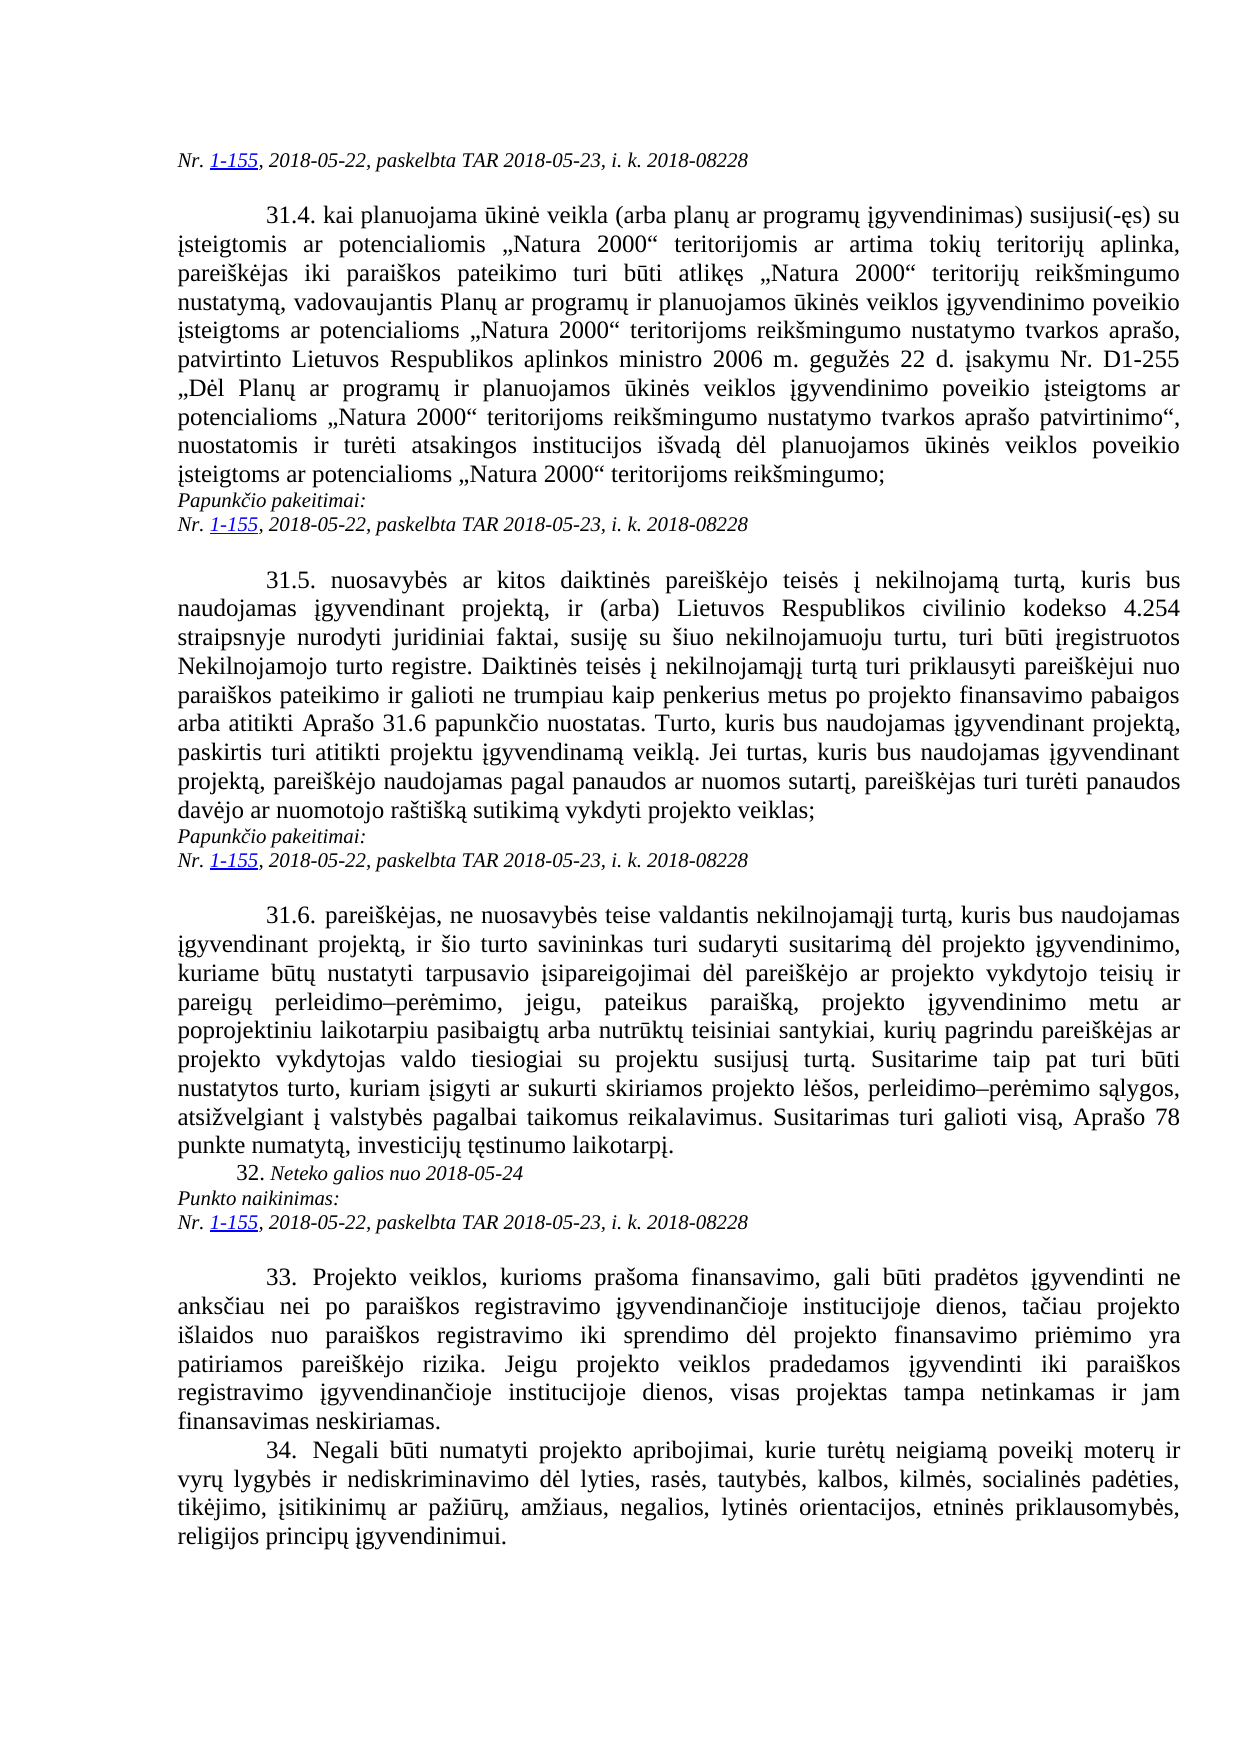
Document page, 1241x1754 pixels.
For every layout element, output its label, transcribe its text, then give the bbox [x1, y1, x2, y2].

text Nr. 1-155, 2018-05-22, paskelbta TAR 2018-05-23, i. k. 2018-08228 [177, 1209, 1181, 1234]
text 33. Projekto veiklos, kurioms prašoma finansavimo, gali būti pradėtos įgyvendinti ne anksčiau nei po paraiškos registravimo įgyvendinančioje institucijoje dienos, tačiau projekto išlaidos nuo paraiškos registravimo iki sprendimo dėl projekto finansavimo priėmimo yra patiriamos pareiškėjo rizika. Jeigu projekto veiklos pradedamos įgyvendinti iki paraiškos registravimo įgyvendinančioje institucijoje dienos, visas projektas tampa netinkamas ir jam finansavimas neskiriamas. [177, 1262, 1181, 1435]
text 31.5. nuosavybės ar kitos daiktinės pareiškėjo teisės į nekilnojamą turtą, kuris bus naudojamas įgyvendinant projektą, ir (arba) Lietuvos Respublikos civilinio kodekso 4.254 straipsnyje nurodyti juridiniai faktai, susiję su šiuo nekilnojamuoju turtu, turi būti įregistruotos Nekilnojamojo turto registre. Daiktinės teisės į nekilnojamąjį turtą turi priklausyti pareiškėjui nuo paraiškos pateikimo ir galioti ne trumpiau kaip penkerius metus po projekto finansavimo pabaigos arba atitikti Aprašo 31.6 papunkčio nuostatas. Turto, kuris bus naudojamas įgyvendinant projektą, paskirtis turi atitikti projektu įgyvendinamą veiklą. Jei turtas, kuris bus naudojamas įgyvendinant projektą, pareiškėjo naudojamas pagal panaudos ar nuomos sutartį, pareiškėjas turi turėti panaudos davėjo ar nuomotojo raštišką sutikimą vykdyti projekto veiklas; [177, 565, 1181, 823]
text 31.6. pareiškėjas, ne nuosavybės teise valdantis nekilnojamąjį turtą, kuris bus naudojamas įgyvendinant projektą, ir šio turto savininkas turi sudaryti susitarimą dėl projekto įgyvendinimo, kuriame būtų nustatyti tarpusavio įsipareigojimai dėl pareiškėjo ar projekto vykdytojo teisių ir pareigų perleidimo–perėmimo, jeigu, pateikus paraišką, projekto įgyvendinimo metu ar poprojektiniu laikotarpiu pasibaigtų arba nutrūktų teisiniai santykiai, kurių pagrindu pareiškėjas ar projekto vykdytojas valdo tiesiogiai su projektu susijusį turtą. Susitarime taip pat turi būti nustatytos turto, kuriam įsigyti ar sukurti skiriamos projekto lėšos, perleidimo–perėmimo sąlygos, atsižvelgiant į valstybės pagalbai taikomus reikalavimus. Susitarimas turi galioti visą, Aprašo 78 punkte numatytą, investicijų tęstinumo laikotarpį. [177, 900, 1181, 1159]
text 31.4. kai planuojama ūkinė veikla (arba planų ar programų įgyvendinimas) susijusi(-ęs) su įsteigtomis ar potencialiomis „Natura 2000“ teritorijomis ar artima tokių teritorijų aplinka, pareiškėjas iki paraiškos pateikimo turi būti atlikęs „Natura 2000“ teritorijų reikšmingumo nustatymą, vadovaujantis Planų ar programų ir planuojamos ūkinės veiklos įgyvendinimo poveikio įsteigtoms ar potencialioms „Natura 2000“ teritorijoms reikšmingumo nustatymo tvarkos aprašo, patvirtinto Lietuvos Respublikos aplinkos ministro 2006 m. gegužės 22 d. įsakymu Nr. D1-255 „Dėl Planų ar programų ir planuojamos ūkinės veiklos įgyvendinimo poveikio įsteigtoms ar potencialioms „Natura 2000“ teritorijoms reikšmingumo nustatymo tvarkos aprašo patvirtinimo“, nuostatomis ir turėti atsakingos institucijos išvadą dėl planuojamos ūkinės veiklos poveikio įsteigtoms ar potencialioms „Natura 2000“ teritorijoms reikšmingumo; [177, 200, 1181, 488]
text 34. Negali būti numatyti projekto apribojimai, kurie turėtų neigiamą poveikį moterų ir vyrų lygybės ir nediskriminavimo dėl lyties, rasės, tautybės, kalbos, kilmės, socialinės padėties, tikėjimo, įsitikinimų ar pažiūrų, amžiaus, negalios, lytinės orientacijos, etninės priklausomybės, religijos principų įgyvendinimui. [177, 1435, 1181, 1550]
text Punkto naikinimas: [177, 1186, 1181, 1209]
text Papunkčio pakeitimai: [177, 488, 1181, 512]
text Papunkčio pakeitimai: [177, 823, 1181, 848]
text Nr. 1-155, 2018-05-22, paskelbta TAR 2018-05-23, i. k. 2018-08228 [177, 512, 1181, 536]
text Nr. 1-155, 2018-05-22, paskelbta TAR 2018-05-23, i. k. 2018-08228 [177, 848, 1181, 872]
text 32. Neteko galios nuo 2018-05-24 [177, 1159, 1181, 1186]
text Nr. 1-155, 2018-05-22, paskelbta TAR 2018-05-23, i. k. 2018-08228 [177, 148, 1181, 172]
